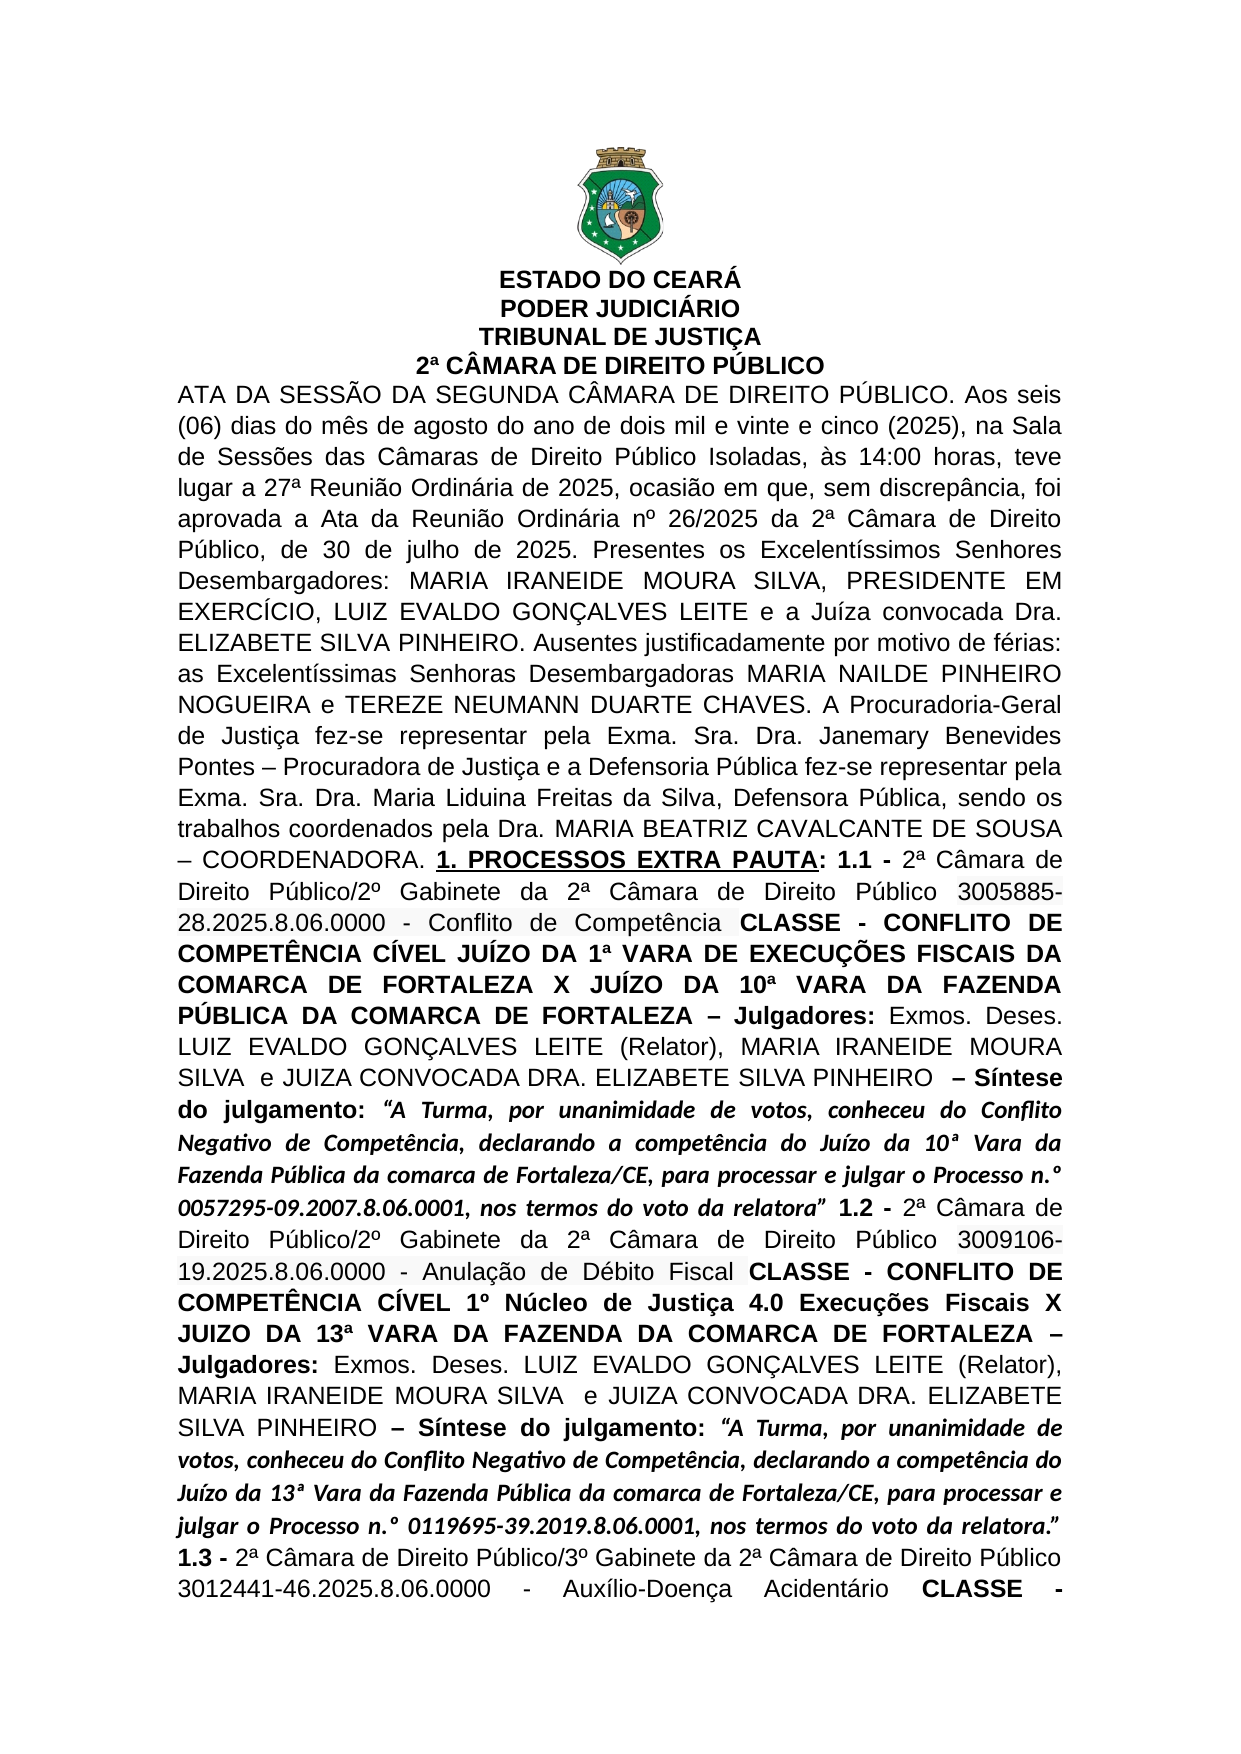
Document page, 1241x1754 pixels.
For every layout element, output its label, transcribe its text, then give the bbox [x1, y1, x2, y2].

text 2ª CÂMARA DE DIREITO PÚBLICO [177, 351, 1063, 380]
text ESTADO DO CEARÁ [177, 265, 1063, 293]
text TRIBUNAL DE JUSTIÇA [177, 322, 1063, 351]
text PODER JUDICIÁRIO [177, 293, 1063, 322]
text ATA DA SESSÃO DA SEGUNDA CÂMARA DE DIREITO PÚBLICO. Aos seis (06) dias do mês de agosto do ano de dois mil e vinte e cinco (2025), na Sala de Sessões das Câmaras de Direito Público Isoladas, às 14:00 horas, teve lugar a 27ª Reunião Ordinária de 2025, ocasião em que, sem discrepância, foi aprovada a Ata da Reunião Ordinária nº 26/2025 da 2ª Câmara de Direito Público, de 30 de julho de 2025. Presentes os Excelentíssimos Senhores Desembargadores: MARIA IRANEIDE MOURA SILVA, PRESIDENTE EM EXERCÍCIO, LUIZ EVALDO GONÇALVES LEITE e a Juíza convocada Dra. ELIZABETE SILVA PINHEIRO. Ausentes justificadamente por motivo de férias: as Excelentíssimas Senhoras Desembargadoras MARIA NAILDE PINHEIRO NOGUEIRA e TEREZE NEUMANN DUARTE CHAVES. A Procuradoria-Geral de Justiça fez-se representar pela Exma. Sra. Dra. Janemary Benevides Pontes – Procuradora de Justiça e a Defensoria Pública fez-se representar pela Exma. Sra. Dra. Maria Liduina Freitas da Silva, Defensora Pública, sendo os trabalhos coordenados pela Dra. MARIA BEATRIZ CAVALCANTE DE SOUSA – COORDENADORA. 1. PROCESSOS EXTRA PAUTA: 1.1 - 2ª Câmara de Direito Público/2º Gabinete da 2ª Câmara de Direito Público 3005885-28.2025.8.06.0000 - Conflito de Competência CLASSE - CONFLITO DE COMPETÊNCIA CÍVEL JUÍZO DA 1ª VARA DE EXECUÇÕES FISCAIS DA COMARCA DE FORTALEZA X JUÍZO DA 10ª VARA DA FAZENDA PÚBLICA DA COMARCA DE FORTALEZA – Julgadores: Exmos. Deses. LUIZ EVALDO GONÇALVES LEITE (Relator), MARIA IRANEIDE MOURA SILVA e JUIZA CONVOCADA DRA. ELIZABETE SILVA PINHEIRO – Síntese do julgamento: “A Turma, por unanimidade de votos, conheceu do Conflito Negativo de Competência, declarando a competência do Juízo da 10ª Vara da Fazenda Pública da comarca de Fortaleza/CE, para processar e julgar o Processo n.º 0057295-09.2007.8.06.0001, nos termos do voto da relatora” 1.2 - 2ª Câmara de Direito Público/2º Gabinete da 2ª Câmara de Direito Público 3009106-19.2025.8.06.0000 - Anulação de Débito Fiscal CLASSE - CONFLITO DE COMPETÊNCIA CÍVEL 1º Núcleo de Justiça 4.0 Execuções Fiscais X JUIZO DA 13ª VARA DA FAZENDA DA COMARCA DE FORTALEZA – Julgadores: Exmos. Deses. LUIZ EVALDO GONÇALVES LEITE (Relator), MARIA IRANEIDE MOURA SILVA e JUIZA CONVOCADA DRA. ELIZABETE SILVA PINHEIRO – Síntese do julgamento: “A Turma, por unanimidade de votos, conheceu do Conflito Negativo de Competência, declarando a competência do Juízo da 13ª Vara da Fazenda Pública da comarca de Fortaleza/CE, para processar e julgar o Processo n.º 0119695-39.2019.8.06.0001, nos termos do voto da relatora.” 1.3 - 2ª Câmara de Direito Público/3º Gabinete da 2ª Câmara de Direito Público 3012441-46.2025.8.06.0000 - Auxílio-Doença Acidentário CLASSE [177, 380, 1063, 1603]
